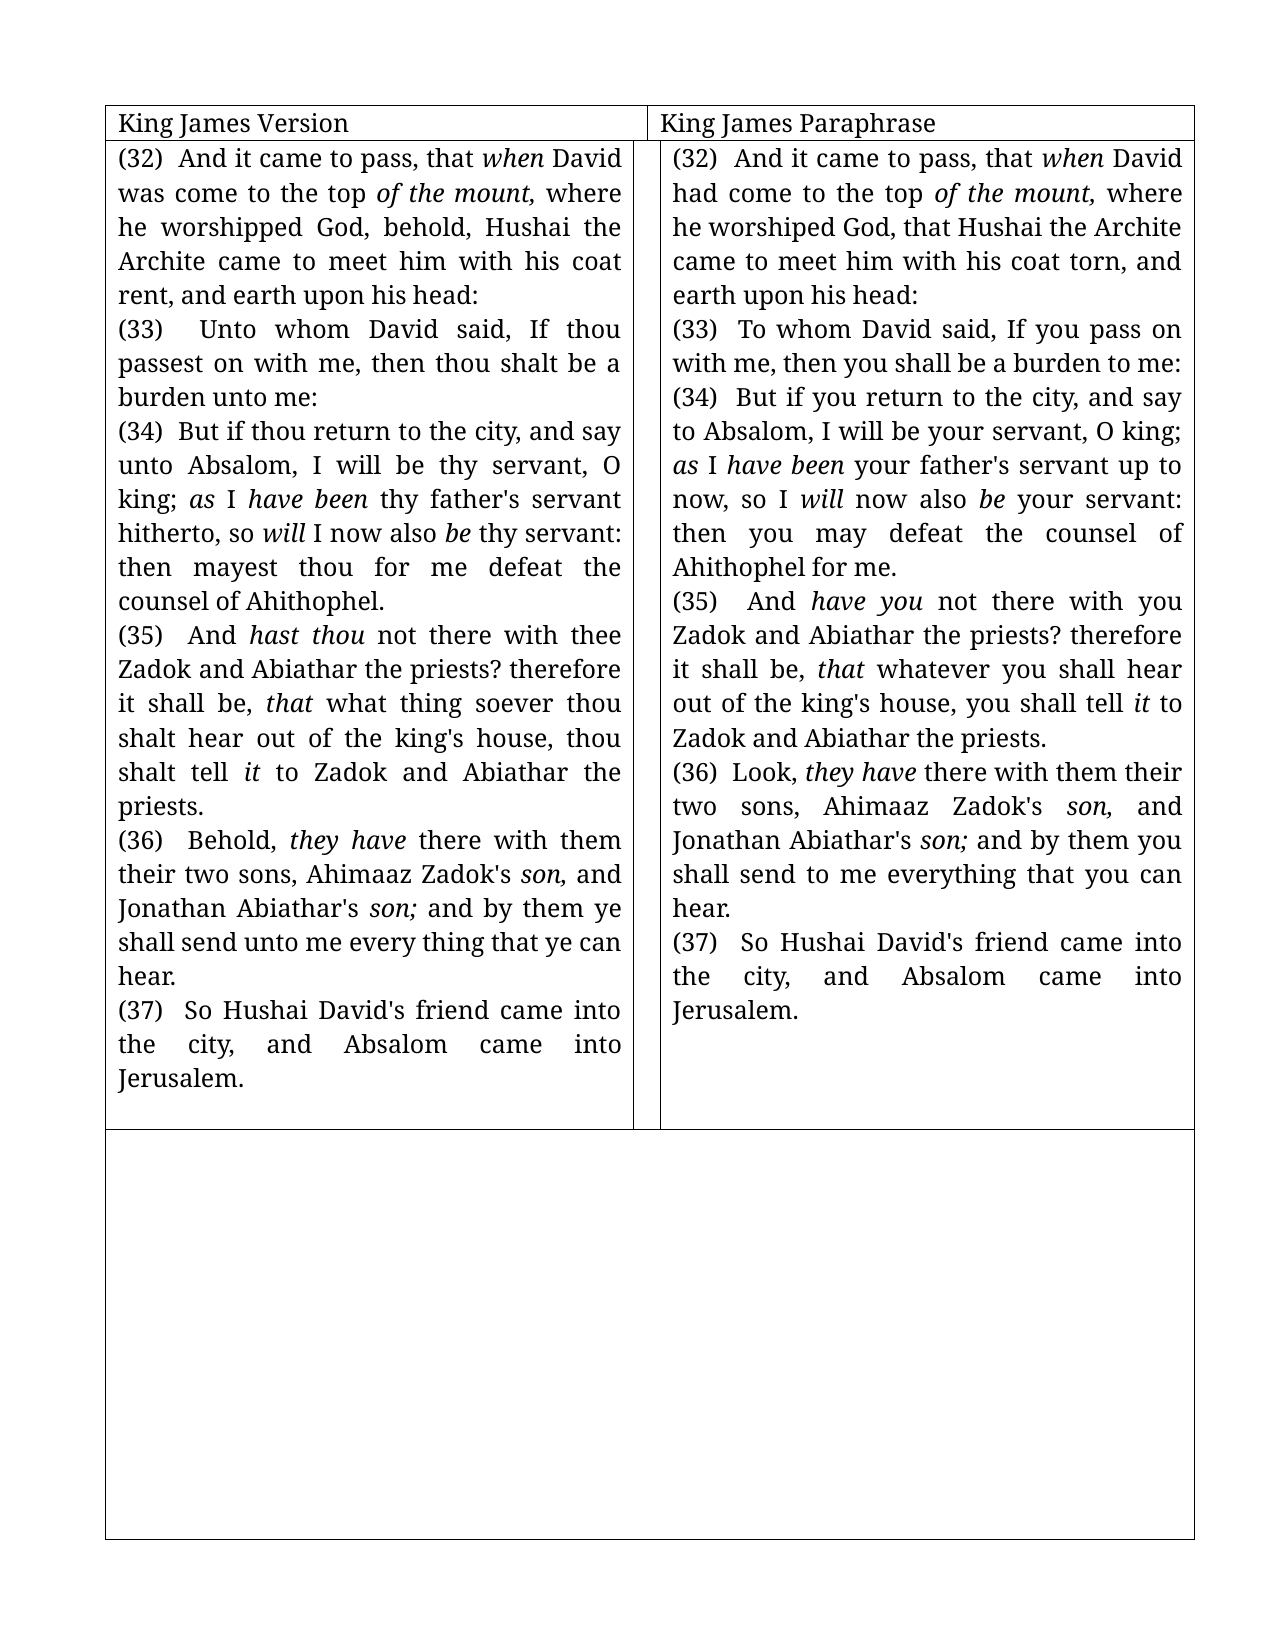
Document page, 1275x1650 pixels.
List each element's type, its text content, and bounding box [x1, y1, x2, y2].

table_cell [106, 1130, 1194, 1539]
table_cell [634, 141, 660, 1129]
table_cell (32) And it came to pass, that when David was come to the top of the mount, where he worshipped God, behold, Hushai the Archite came to meet him with his coat rent, and earth upon his head: (33) Unto whom David said, If thou passest on with me, then thou shalt be a burden unto me: (34) But if thou return to the city, and say unto Absalom, I will be thy servant, O king; as I have been thy father's servant hitherto, so will I now also be thy servant: then mayest thou for me defeat the counsel of Ahithophel. (35) And hast thou not there with thee Zadok and Abiathar the priests? therefore it shall be, that what thing soever thou shalt hear out of the king's house, thou shalt tell it to Zadok and Abiathar the priests. (36) Behold, they have there with them their two sons, Ahimaaz Zadok's son, and Jonathan Abiathar's son; and by them ye shall send unto me every thing that ye can hear. (37) So Hushai David's friend came into the city, and Absalom came into Jerusalem. [106, 141, 633, 1129]
table_cell (32) And it came to pass, that when David had come to the top of the mount, where he worshiped God, that Hushai the Archite came to meet him with his coat torn, and earth upon his head: (33) To whom David said, If you pass on with me, then you shall be a burden to me: (34) But if you return to the city, and say to Absalom, I will be your servant, O king; as I have been your father's servant up to now, so I will now also be your servant: then you may defeat the counsel of Ahithophel for me. (35) And have you not there with you Zadok and Abiathar the priests? therefore it shall be, that whatever you shall hear out of the king's house, you shall tell it to Zadok and Abiathar the priests. (36) Look, they have there with them their two sons, Ahimaaz Zadok's son, and Jonathan Abiathar's son; and by them you shall send to me everything that you can hear. (37) So Hushai David's friend came into the city, and Absalom came into Jerusalem. [661, 141, 1194, 1129]
table_cell King James Version [106, 106, 647, 140]
table_cell King James Paraphrase [648, 106, 1194, 140]
